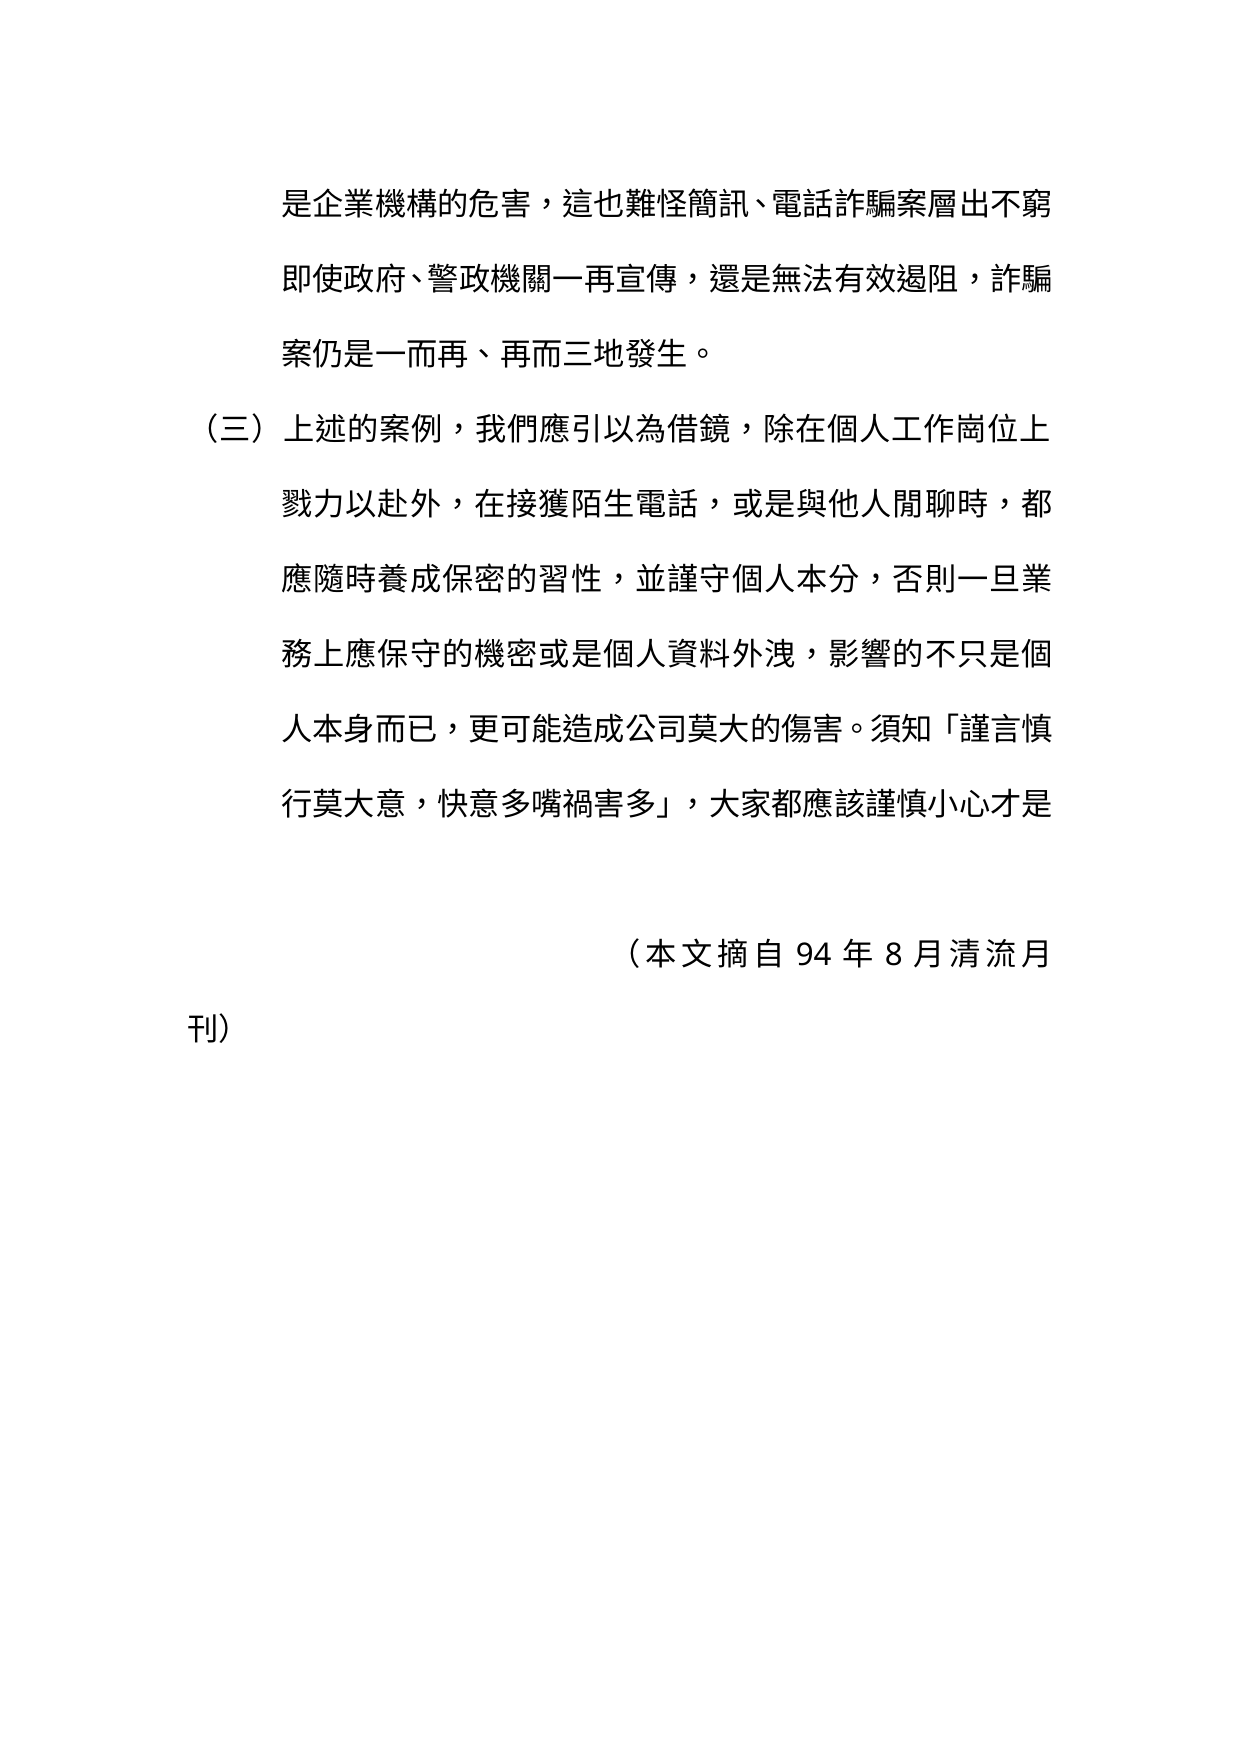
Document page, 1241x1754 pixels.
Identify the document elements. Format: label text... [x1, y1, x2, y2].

text （本文摘自94年8月清流月刊） [187, 914, 1053, 1064]
text （三）上述的案例，我們應引以為借鏡，除在個人工作崗位上戮力以赴外，在接獲陌生電話，或是與他人閒聊時，都應隨時養成保密的習性，並謹守個人本分，否則一旦業務上應保守的機密或是個人資料外洩，影響的不只是個人本身而已，更可能造成公司莫大的傷害。須知「謹言慎行莫大意，快意多嘴禍害多」，大家都應該謹慎小心才是！ [187, 389, 1053, 839]
text （二）其次，伊拉只藉由電話便一層層地入侵金融機構內部，不但獲得員工的電話簿，還得知高階主管的一些私人資料，以及新進人員的識別碼與密碼。由此可見，電話滲透是無孔不入的，它不需要浪費太多的人力，也不需要大筆的金錢，只要有一張嘴巴，就可能造成對國家政府或是企業機構的危害，這也難怪簡訊、電話詐騙案層出不窮，即使政府、警政機關一再宣傳，還是無法有效遏阻，詐騙案仍是一而再、再而三地發生。 [187, 164, 1053, 389]
